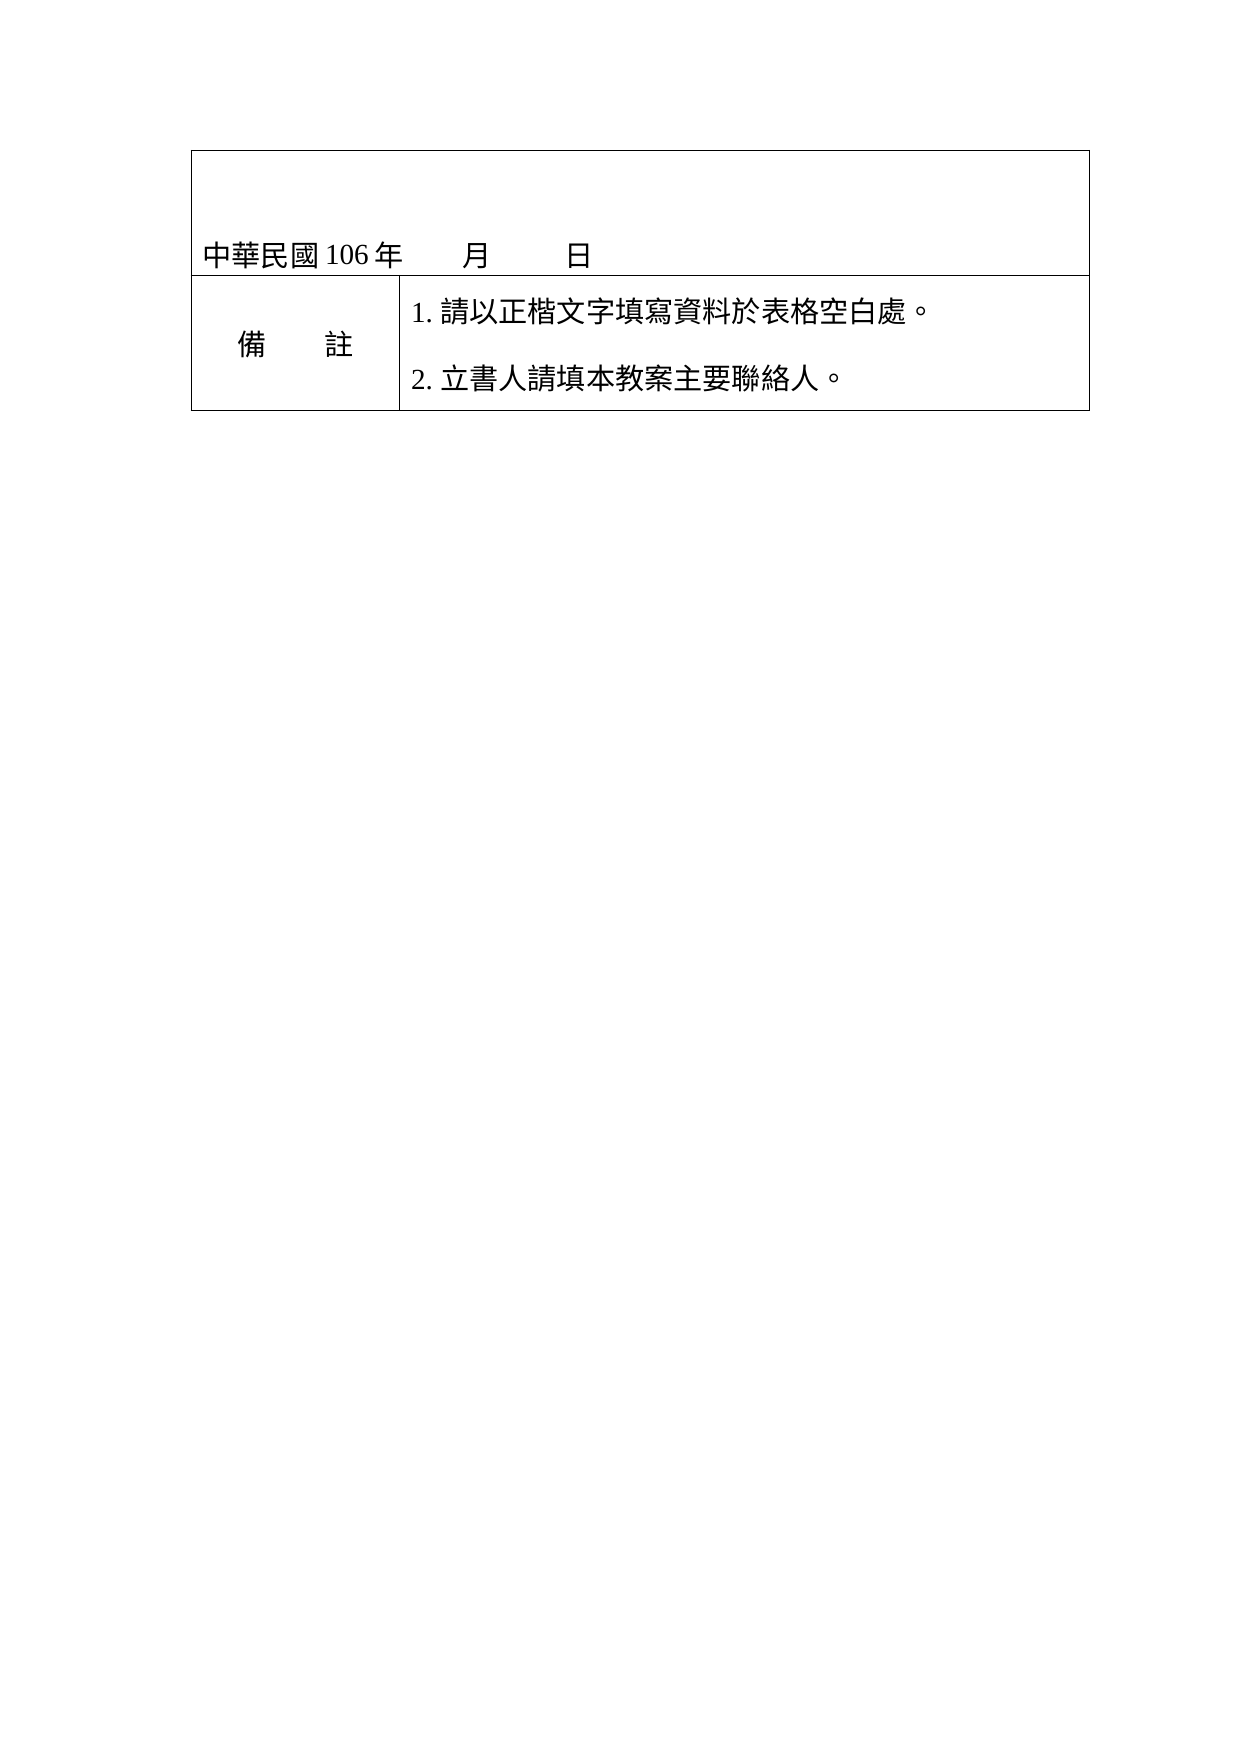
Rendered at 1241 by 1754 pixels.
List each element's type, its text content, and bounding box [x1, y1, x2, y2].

table_cell 備 註 [192, 276, 399, 410]
table_cell 1. 請以正楷文字填寫資料於表格空白處。 2. 立書人請填本教案主要聯絡人。 [400, 276, 1089, 410]
table_cell 中華民國106年 月 日 [192, 151, 1089, 275]
